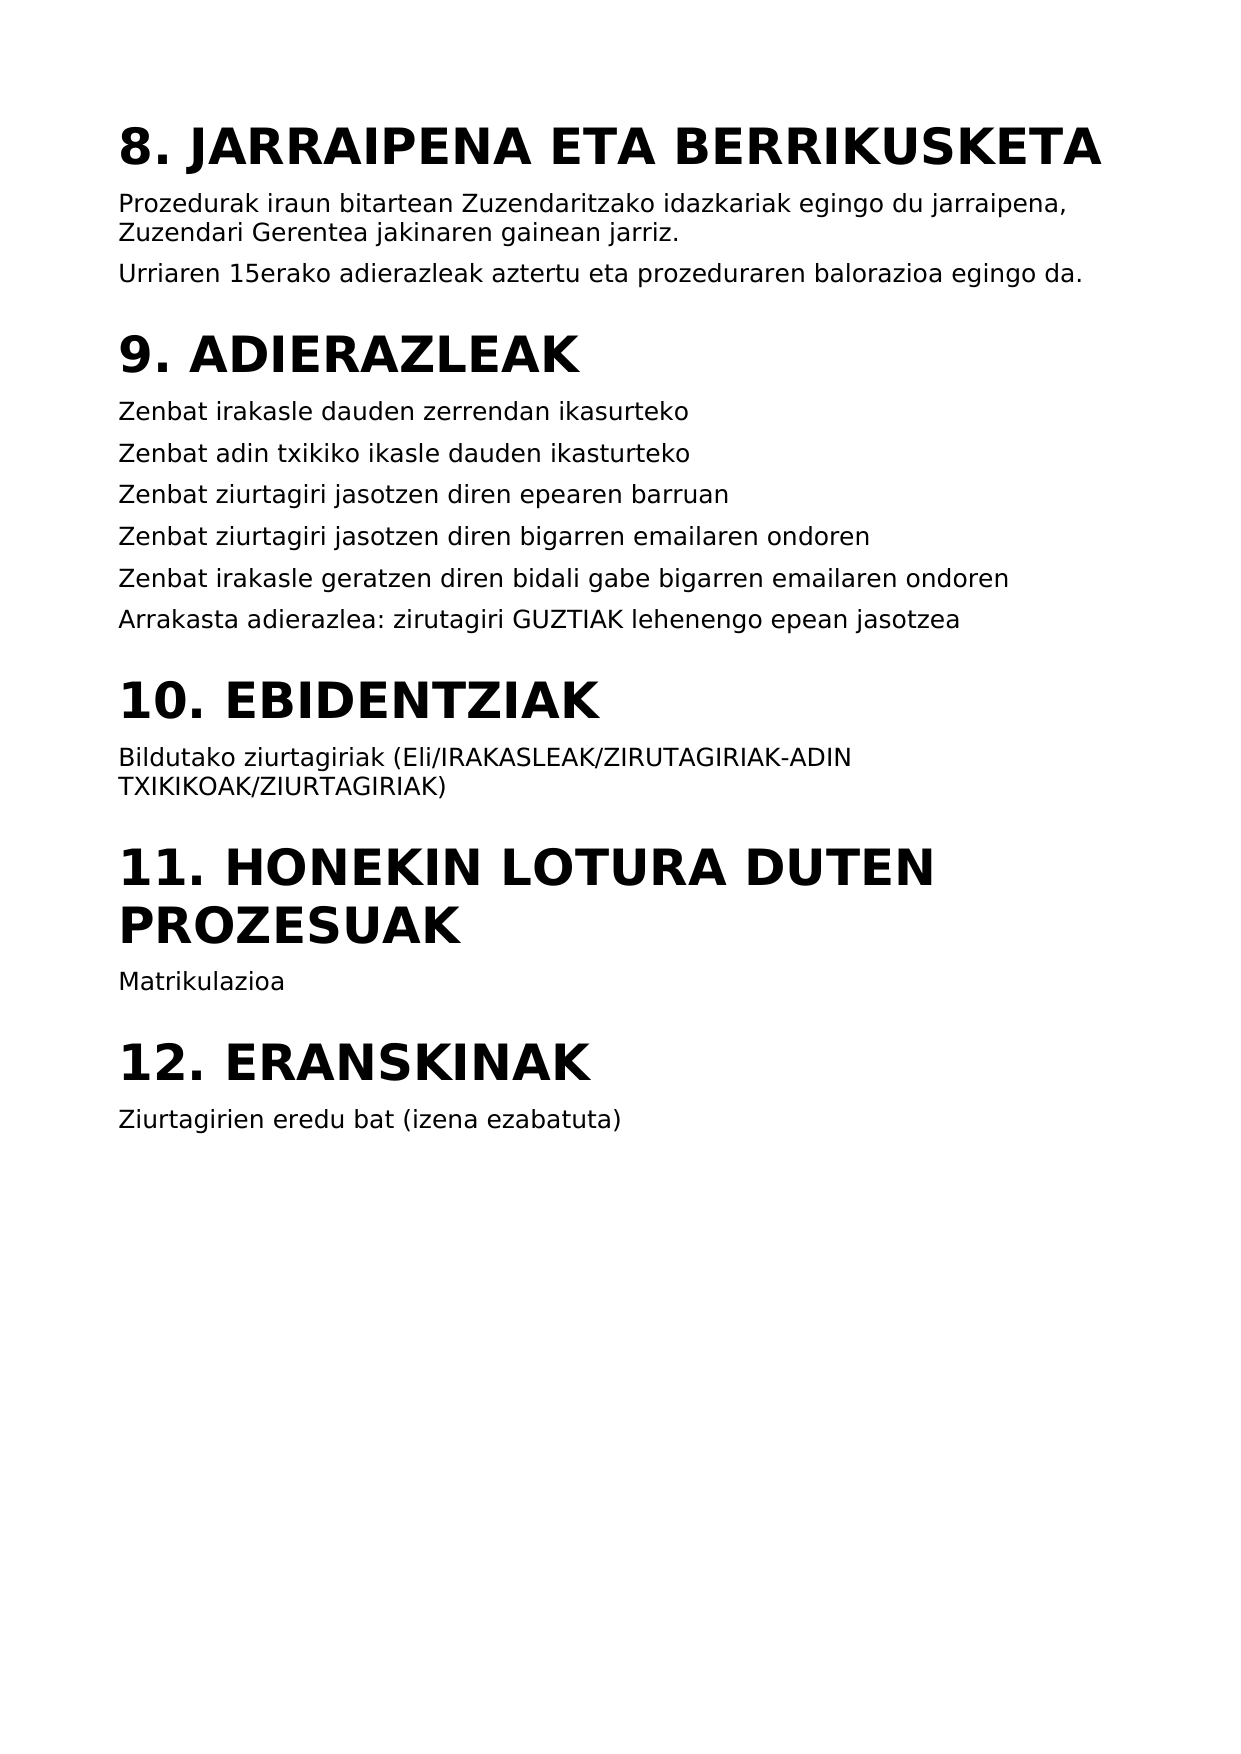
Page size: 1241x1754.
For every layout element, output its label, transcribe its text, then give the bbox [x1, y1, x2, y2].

subtitle 8. JARRAIPENA ETA BERRIKUSKETA [118, 118, 1122, 176]
subtitle 11. HONEKIN LOTURA DUTEN PROZESUAK [118, 839, 1122, 955]
text Bildutako ziurtagiriak (Eli/IRAKASLEAK/ZIRUTAGIRIAK-ADIN TXIKIKOAK/ZIURTAGIRIAK) [118, 743, 1122, 801]
text Urriaren 15erako adierazleak aztertu eta prozeduraren balorazioa egingo da. [118, 260, 1122, 289]
text Ziurtagirien eredu bat (izena ezabatuta) [118, 1105, 1122, 1134]
text Matrikulazioa [118, 968, 1122, 997]
text Prozedurak iraun bitartean Zuzendaritzako idazkariak egingo du jarraipena, Zuzendari Gerentea jakinaren gainean jarriz. [118, 189, 1122, 247]
text Zenbat ziurtagiri jasotzen diren epearen barruan [118, 480, 1122, 509]
subtitle 9. ADIERAZLEAK [118, 326, 1122, 384]
text Zenbat adin txikiko ikasle dauden ikasturteko [118, 439, 1122, 468]
text Arrakasta adierazlea: zirutagiri GUZTIAK lehenengo epean jasotzea [118, 605, 1122, 634]
text Zenbat irakasle dauden zerrendan ikasurteko [118, 397, 1122, 426]
subtitle 12. ERANSKINAK [118, 1034, 1122, 1092]
text Zenbat ziurtagiri jasotzen diren bigarren emailaren ondoren [118, 522, 1122, 551]
text Zenbat irakasle geratzen diren bidali gabe bigarren emailaren ondoren [118, 564, 1122, 593]
subtitle 10. EBIDENTZIAK [118, 672, 1122, 730]
